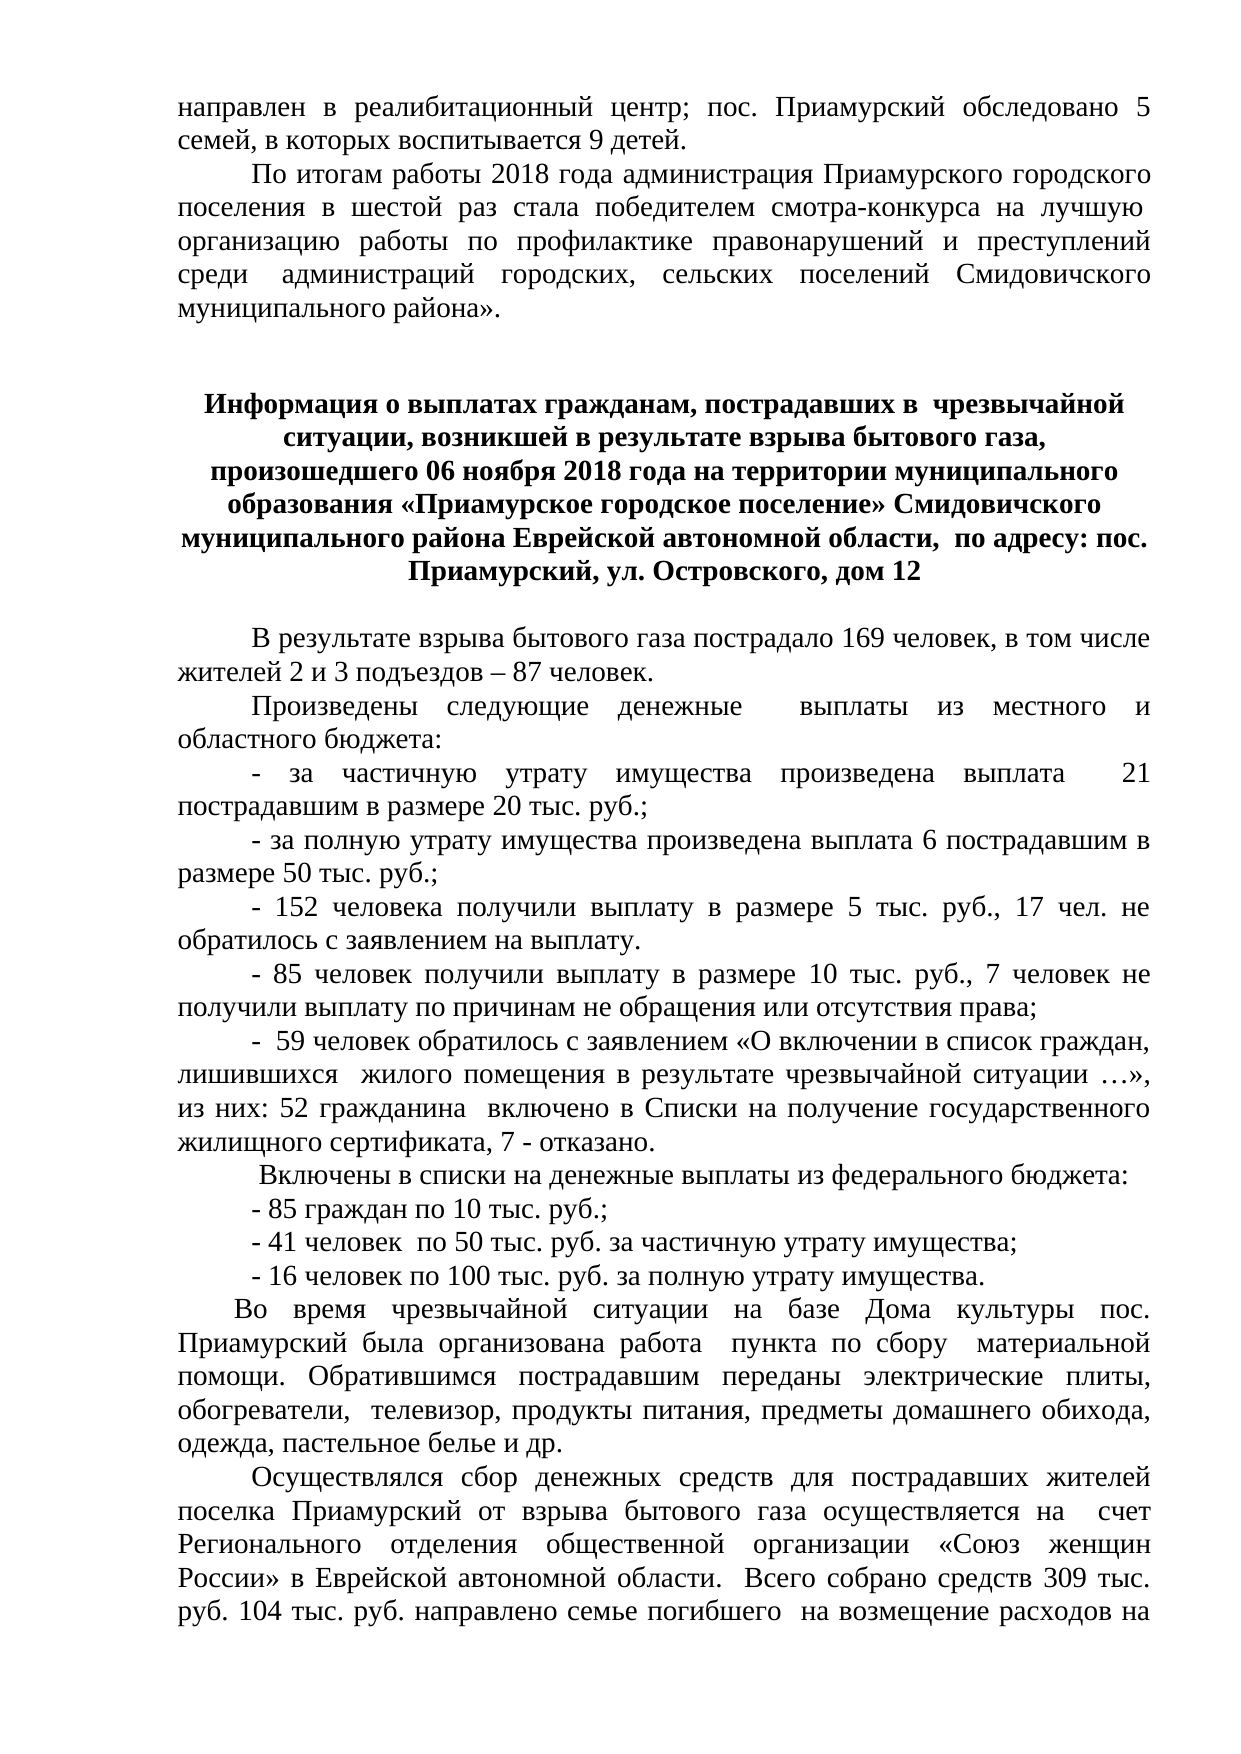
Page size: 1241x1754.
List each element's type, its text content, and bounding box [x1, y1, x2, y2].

text - за полную утрату имущества произведена выплата 6 пострадавшим в размере 50 тыс. руб.; [177, 822, 1152, 889]
text - 85 человек получили выплату в размере 10 тыс. руб., 7 человек не получили выплату по причинам не обращения или отсутствия права; [177, 956, 1152, 1023]
text Осуществлялся сбор денежных средств для пострадавших жителей поселка Приамурский от взрыва бытового газа осуществляется на счет Регионального отделения общественной организации «Союз женщин России» в Еврейской автономной области. Всего собрано средств 309 тыс. руб. 104 тыс. руб. направлено семье погибшего на возмещение расходов на [177, 1459, 1152, 1627]
text Включены в списки на денежные выплаты из федерального бюджета: [177, 1157, 1152, 1191]
text Произведены следующие денежные выплаты из местного и областного бюджета: [177, 688, 1152, 755]
text - 59 человек обратилось с заявлением «О включении в список граждан, лишившихся жилого помещения в результате чрезвычайной ситуации …», из них: 52 гражданина включено в Списки на получение государственного жилищного сертификата, 7 - отказано. [177, 1023, 1152, 1157]
text - 152 человека получили выплату в размере 5 тыс. руб., 17 чел. не обратилось с заявлением на выплату. [177, 889, 1152, 956]
text направлен в реалибитационный центр; пос. Приамурский обследовано 5 семей, в которых воспитывается 9 детей. [177, 89, 1152, 156]
text - 16 человек по 100 тыс. руб. за полную утрату имущества. [177, 1258, 1152, 1291]
text По итогам работы 2018 года администрация Приамурского городского поселения в шестой раз стала победителем смотра-конкурса на лучшую организацию работы по профилактике правонарушений и преступлений среди администраций городских, сельских поселений Смидовичского муниципального района». [177, 156, 1152, 323]
text В результате взрыва бытового газа пострадало 169 человек, в том числе жителей 2 и 3 подъездов – 87 человек. [177, 621, 1152, 688]
text - 41 человек по 50 тыс. руб. за частичную утрату имущества; [177, 1224, 1152, 1258]
text - за частичную утрату имущества произведена выплата 21 пострадавшим в размере 20 тыс. руб.; [177, 755, 1152, 822]
text Во время чрезвычайной ситуации на базе Дома культуры пос. Приамурский была организована работа пункта по сбору материальной помощи. Обратившимся пострадавшим переданы электрические плиты, обогреватели, телевизор, продукты питания, предметы домашнего обихода, одежда, пастельное белье и др. [177, 1291, 1152, 1459]
text Информация о выплатах гражданам, пострадавших в чрезвычайной ситуации, возникшей в результате взрыва бытового газа, произошедшего 06 ноября 2018 года на территории муниципального образования «Приамурское городское поселение» Смидовичского муниципального района Еврейской автономной области, по адресу: пос. Приамурский, ул. Островского, дом 12 [177, 386, 1152, 587]
text - 85 граждан по 10 тыс. руб.; [177, 1191, 1152, 1224]
